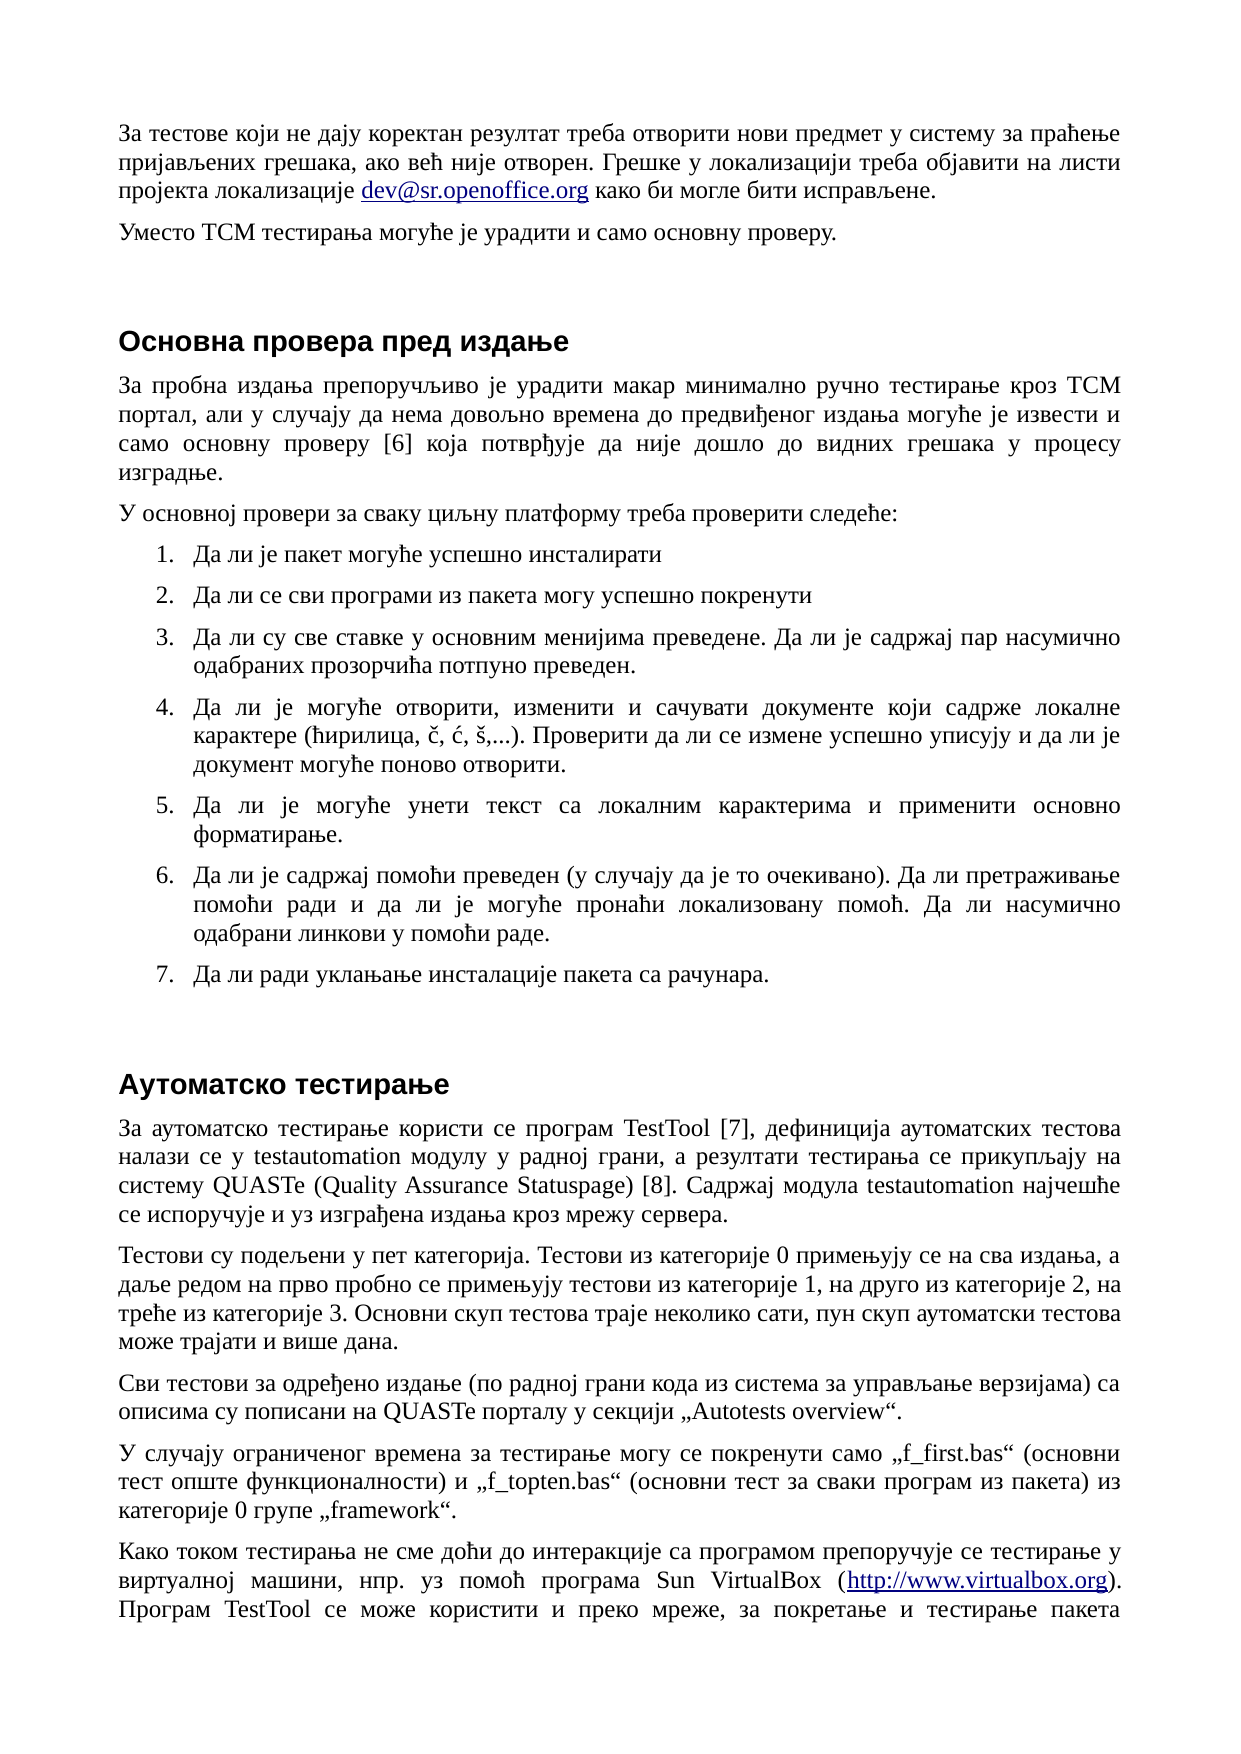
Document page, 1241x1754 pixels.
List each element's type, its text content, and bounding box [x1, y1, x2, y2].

text Тестови су подељени у пет категорија. Тестови из категорије 0 примењују се на сва издања, а даље редом на прво пробно се примењују тестови из категорије 1, на друго из категорије 2, на треће из категорије 3. Основни скуп тестова траје неколико сати, пун скуп аутоматски тестова може трајати и више дана. [118, 1240, 1122, 1355]
text Уместо TCM тестирања могуће је урадити и само основну проверу. [118, 217, 1122, 246]
subtitle Аутоматско тестирање [118, 1067, 1122, 1100]
text У случају ограниченог времена за тестирање могу се покренути само „f_first.bas“ (основни тест опште функционалности) и „f_topten.bas“ (основни тест за сваки програм из пакета) из категорије 0 групе „framework“. [118, 1438, 1122, 1524]
text За тестове који не дају коректан резултат треба отворити нови предмет у систему за праћење пријављених грешака, ако већ није отворен. Грешке у локализацији треба објавити на листи пројекта локализације dev@sr.openoffice.org како би могле бити исправљене. [118, 118, 1122, 204]
list Да ли се сви програми из пакета могу успешно покренути [156, 580, 1122, 609]
text Како током тестирања не сме доћи до интеракције са програмом препоручује се тестирање у виртуалној машини, нпр. уз помоћ програма Sun VirtualBox (http://www.virtualbox.org). Програм TestTool се може користити и преко мреже, за покретање и тестирање пакета [118, 1536, 1122, 1623]
list Да ли је могуће унети текст са локалним карактерима и применити основно форматирање. [156, 790, 1122, 848]
list Да ли је пакет могуће успешно инсталирати [156, 539, 1122, 568]
text Сви тестови за одређено издање (по радној грани кода из система за управљање верзијама) са описима су пописани на QUASTe порталу у секцији „Autotests overview“. [118, 1368, 1122, 1425]
list Да ли је садржај помоћи преведен (у случају да је то очекивано). Да ли претраживање помоћи ради и да ли је могуће пронаћи локализовану помоћ. Да ли насумично одабрани линкови у помоћи раде. [156, 860, 1122, 947]
list Да ли су све ставке у основним менијима преведене. Да ли је садржај пар насумично одабраних прозорчића потпуно преведен. [156, 622, 1122, 679]
text У основној провери за сваку циљну платформу треба проверити следеће: [118, 498, 1122, 527]
list Да ли ради уклањање инсталације пакета са рачунара. [156, 959, 1122, 988]
text За пробна издања препоручљиво је урадити макар минимално ручно тестирање кроз TCM портал, али у случају да нема довољно времена до предвиђеног издања могуће је извести и само основну проверу [6] која потврђује да није дошло до видних грешака у процесу изградње. [118, 370, 1122, 485]
text За аутоматско тестирање користи се програм TestTool [7], дефиниција аутоматских тестова налази се у testautomation модулу у радној грани, а резултати тестирања се прикупљају на систему QUASTe (Quality Assurance Statuspage) [8]. Садржај модула testautomation најчешће се испоручује и уз изграђена издања кроз мрежу сервера. [118, 1113, 1122, 1228]
list Да ли је могуће отворити, изменити и сачувати документе који садрже локалне карактере (ћирилица, č, ć, š,...). Проверити да ли се измене успешно уписују и да ли је документ могуће поново отворити. [156, 692, 1122, 778]
subtitle Основна провера пред издање [118, 324, 1122, 358]
